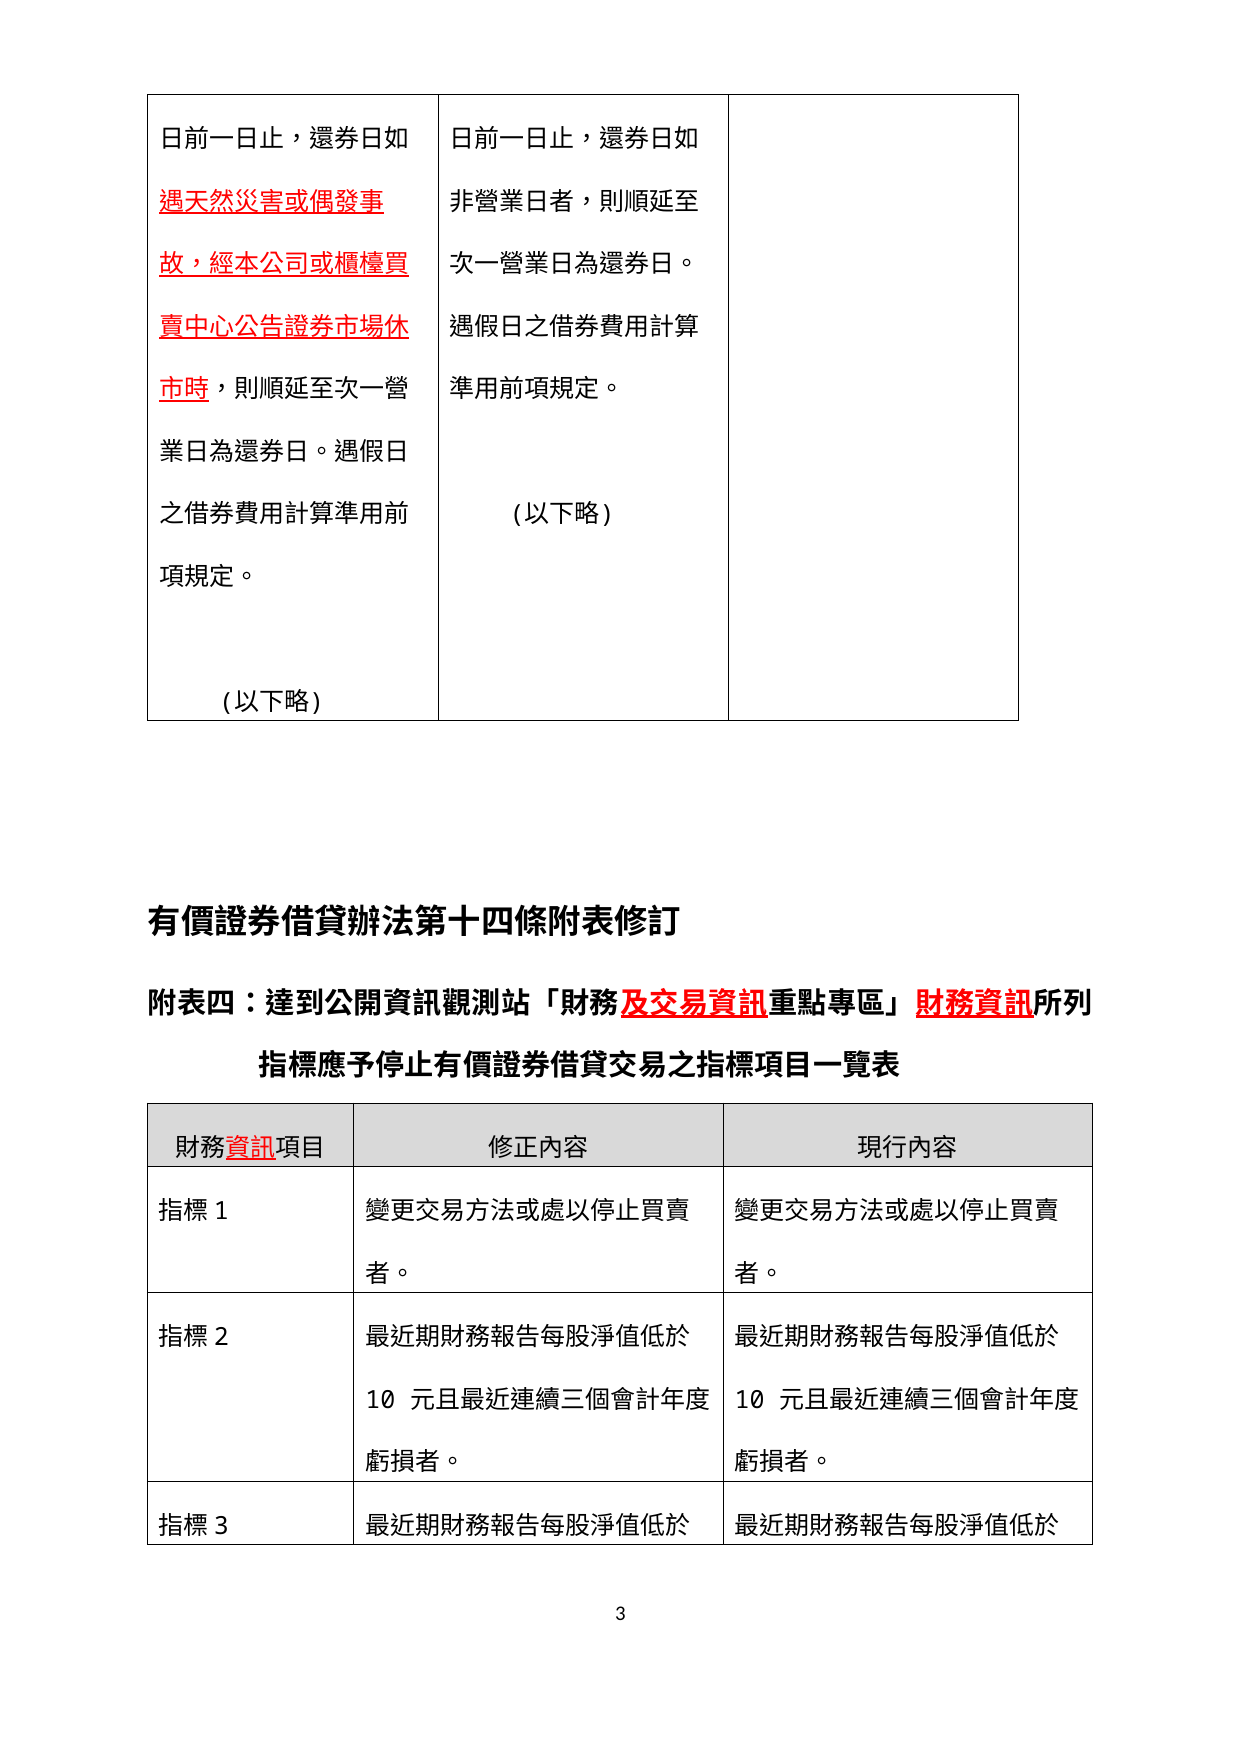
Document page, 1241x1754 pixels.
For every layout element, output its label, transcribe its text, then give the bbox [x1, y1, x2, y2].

table_cell 指標3 [148, 1482, 353, 1544]
text 附表四：達到公開資訊觀測站「財務及交易資訊重點專區」財務資訊所列指標應予停止有價證券借貸交易之指標項目一覽表 [148, 959, 1092, 1084]
table_cell 日前一日止，還券日如非營業日者，則順延至次一營業日為還券日。遇假日之借券費用計算準用前項規定。 (以下略) [439, 95, 728, 720]
table_header 現行內容 [724, 1104, 1092, 1166]
table_cell [729, 95, 1018, 720]
table_cell 最近期財務報告每股淨值低於10 元且最近連續三個會計年度虧損者。 [724, 1293, 1092, 1481]
table_cell 最近期財務報告每股淨值低於 [354, 1482, 723, 1544]
table_cell 日前一日止，還券日如遇天然災害或偶發事故，經本公司或櫃檯買賣中心公告證券市場休市時，則順延至次一營業日為還券日。遇假日之借券費用計算準用前項規定。 (以下略) [148, 95, 438, 720]
table_cell 指標1 [148, 1167, 353, 1292]
table_cell 變更交易方法或處以停止買賣者。 [354, 1167, 723, 1292]
table_header 修正內容 [354, 1104, 723, 1166]
table_cell 最近期財務報告每股淨值低於10 元且最近連續三個會計年度虧損者。 [354, 1293, 723, 1481]
text 有價證券借貸辦法第十四條附表修訂 [148, 877, 1092, 940]
table_header 財務資訊項目 [148, 1104, 353, 1166]
table_cell 變更交易方法或處以停止買賣者。 [724, 1167, 1092, 1292]
table_cell 最近期財務報告每股淨值低於 [724, 1482, 1092, 1544]
table_cell 指標2 [148, 1293, 353, 1481]
